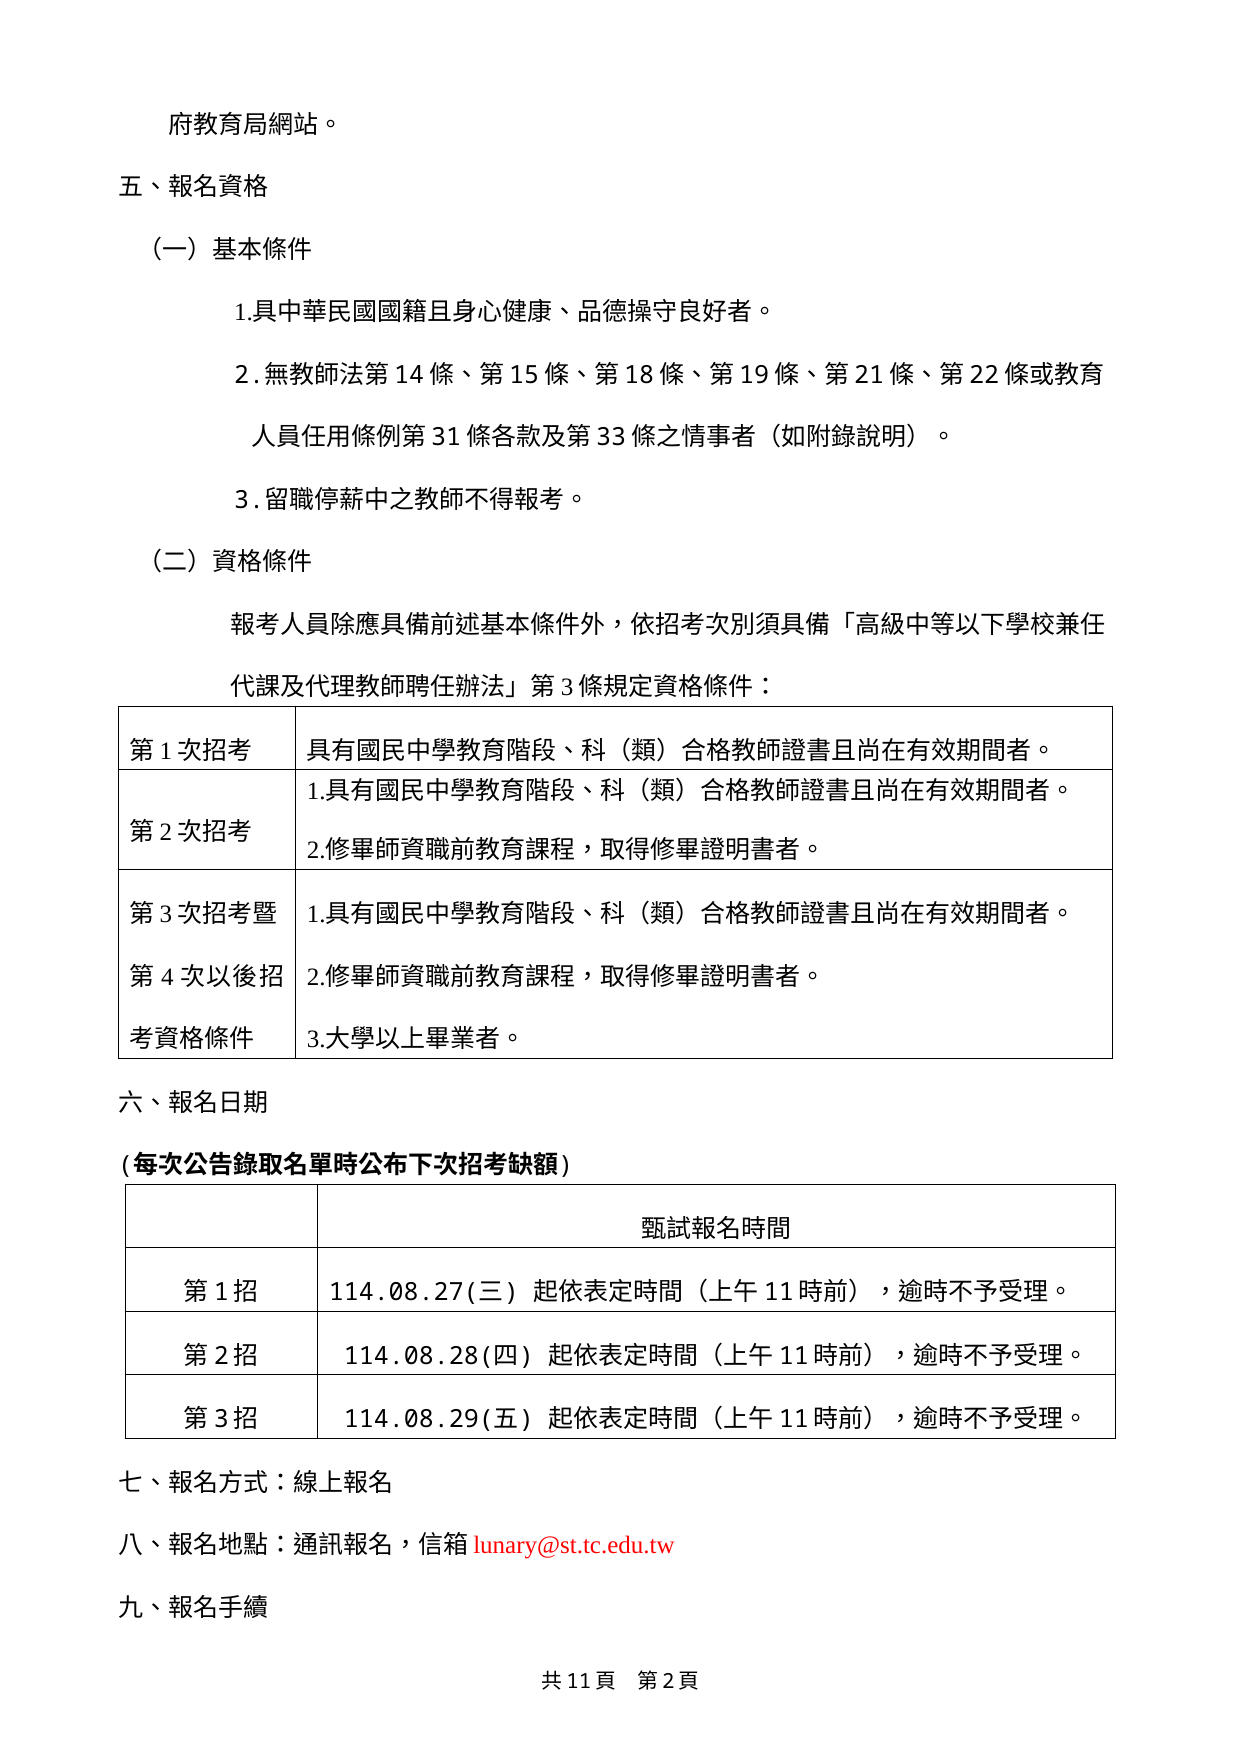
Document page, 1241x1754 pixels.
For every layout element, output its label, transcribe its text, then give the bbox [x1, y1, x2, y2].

table_cell 第1招 [126, 1248, 317, 1311]
text （一）基本條件 [118, 206, 1122, 268]
table_cell 114.08.29(五) 起依表定時間（上午11時前），逾時不予受理。 [318, 1375, 1115, 1438]
text 五、報名資格 [118, 143, 1122, 206]
text 八、報名地點：通訊報名，信箱lunary@st.tc.edu.tw [118, 1501, 1122, 1564]
table_cell 114.08.27(三) 起依表定時間（上午11時前），逾時不予受理。 [318, 1248, 1115, 1311]
text (每次公告錄取名單時公布下次招考缺額) [118, 1121, 1116, 1183]
table_header 第1次招考 [119, 707, 295, 769]
text 九、報名手續 [118, 1564, 1122, 1626]
text 3.留職停薪中之教師不得報考。 [221, 456, 1122, 518]
text 府教育局網站。 [118, 81, 1122, 143]
table_header 甄試報名時間 [318, 1185, 1115, 1247]
table_header 具有國民中學教育階段、科（類）合格教師證書且尚在有效期間者。 [296, 707, 1112, 769]
table_header [126, 1185, 317, 1247]
table_cell 1.具有國民中學教育階段、科（類）合格教師證書且尚在有效期間者。 2.修畢師資職前教育課程，取得修畢證明書者。 3.大學以上畢業者。 [296, 870, 1112, 1057]
table_cell 第2招 [126, 1312, 317, 1374]
text （二）資格條件 [118, 518, 1122, 581]
table_cell 第3次招考暨 第4次以後招考資格條件 [119, 870, 295, 1057]
text 2.無教師法第14條、第15條、第18條、第19條、第21條、第22條或教育人員任用條例第31條各款及第33條之情事者（如附錄說明）。 [234, 331, 1122, 456]
table_cell 1.具有國民中學教育階段、科（類）合格教師證書且尚在有效期間者。 2.修畢師資職前教育課程，取得修畢證明書者。 [296, 770, 1112, 869]
text 報考人員除應具備前述基本條件外，依招考次別須具備「高級中等以下學校兼任代課及代理教師聘任辦法」第3條規定資格條件： [231, 581, 1122, 706]
text 1.具中華民國國籍且身心健康、品德操守良好者。 [221, 268, 1122, 331]
table_cell 第2次招考 [119, 770, 295, 869]
text 七、報名方式：線上報名 [118, 1439, 1122, 1501]
table_cell 第3招 [126, 1375, 317, 1438]
text 六、報名日期 [118, 1058, 1122, 1121]
table_cell 114.08.28(四) 起依表定時間（上午11時前），逾時不予受理。 [318, 1312, 1115, 1374]
